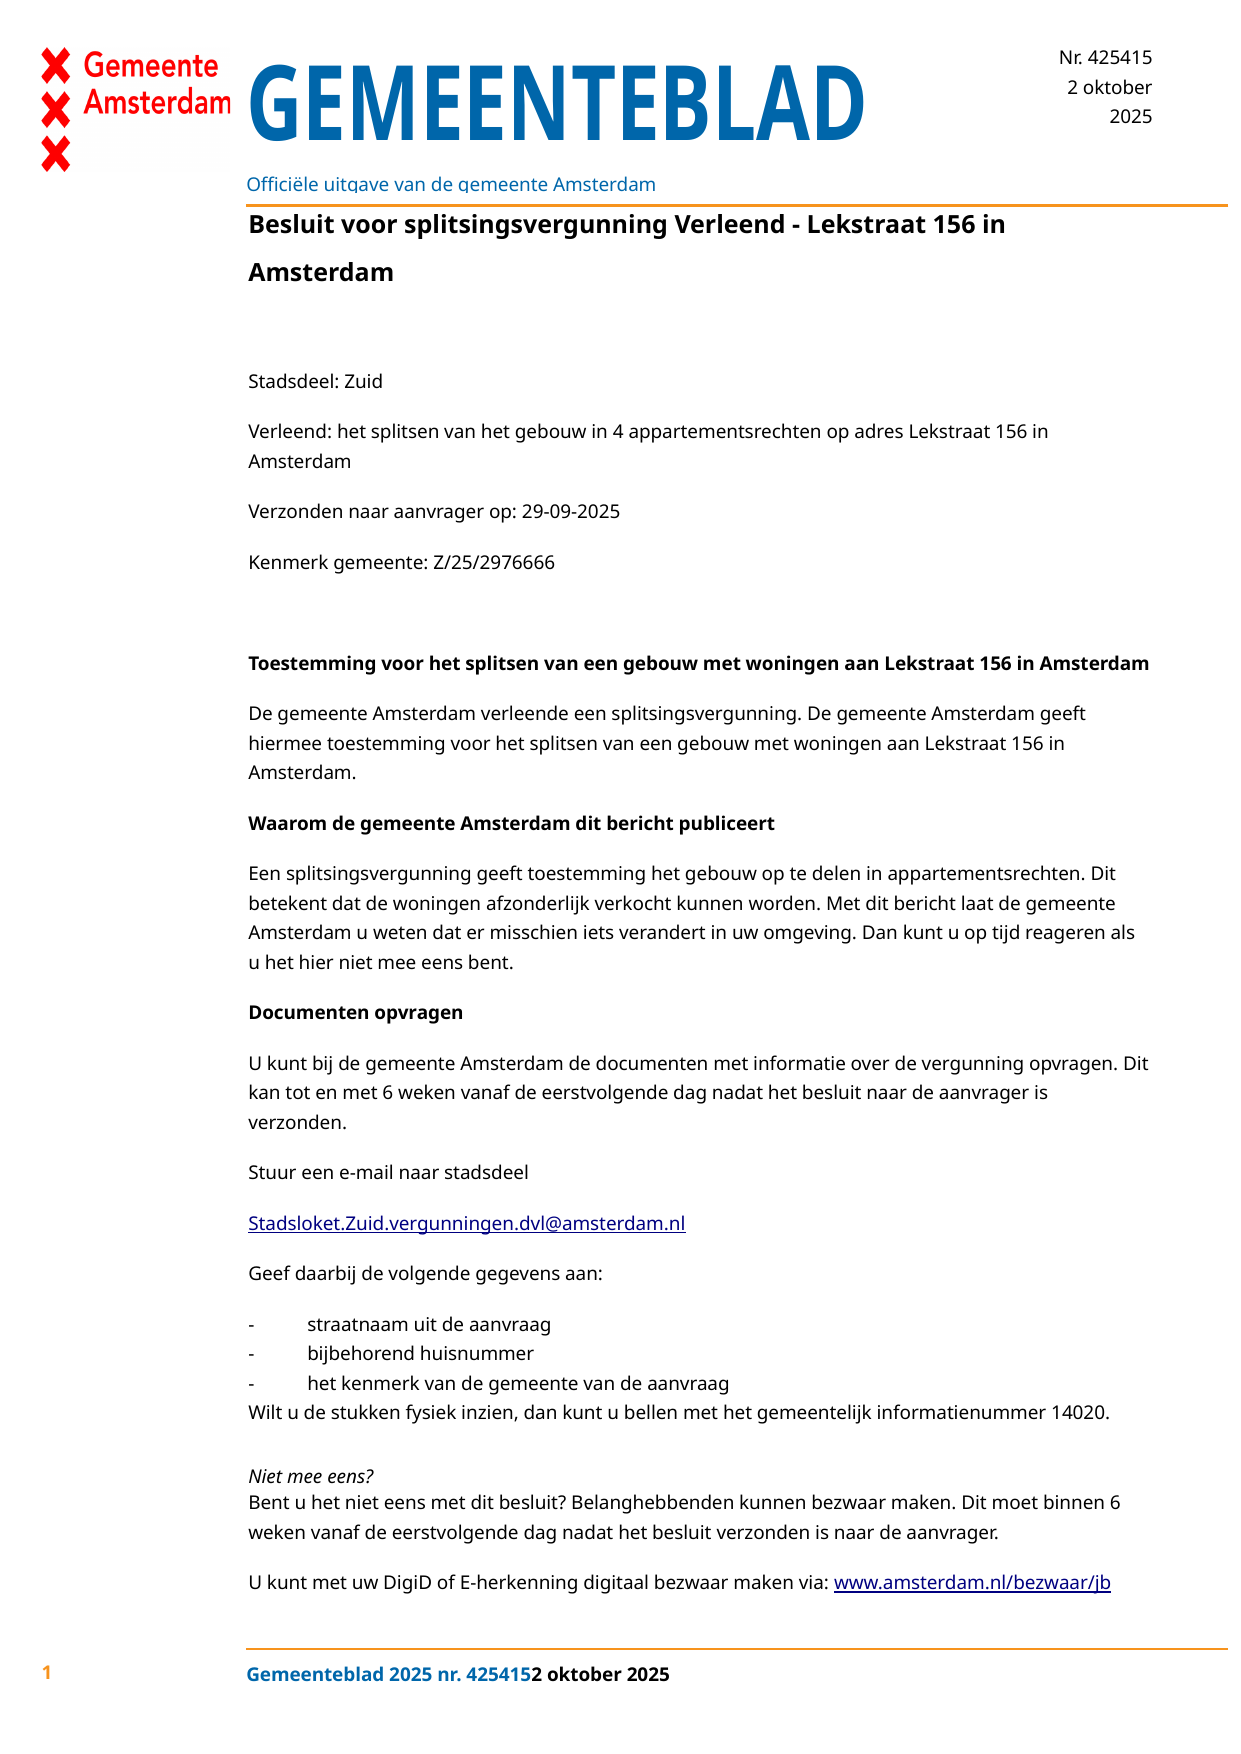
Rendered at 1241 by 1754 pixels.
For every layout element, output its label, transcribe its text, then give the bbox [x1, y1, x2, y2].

text Verzonden naar aanvrager op: 29-09-2025 [248, 499, 1152, 524]
text Geef daarbij de volgende gegevens aan: [248, 1260, 1152, 1286]
list het kenmerk van de gemeente van de aanvraag [248, 1370, 1152, 1396]
text Kenmerk gemeente: Z/25/2976666 [248, 549, 1152, 575]
text Besluit voor splitsingsvergunning Verleend - Lekstraat 156 in Amsterdam [248, 207, 1152, 288]
text Toestemming voor het splitsen van een gebouw met woningen aan Lekstraat 156 in Amsterdam [248, 650, 1152, 676]
text Stuur een e-mail naar stadsdeel [248, 1159, 1152, 1185]
text Stadsloket.Zuid.vergunningen.dvl@amsterdam.nl [248, 1210, 1152, 1236]
text U kunt met uw DigiD of E-herkenning digitaal bezwaar maken via: www.amsterdam.nl/bezwaar/jb [248, 1569, 1152, 1595]
text Een splitsingsvergunning geeft toestemming het gebouw op te delen in appartementsrechten. Dit betekent dat de woningen afzonderlijk verkocht kunnen worden. Met dit bericht laat de gemeente Amsterdam u weten dat er misschien iets verandert in uw omgeving. Dan kunt u op tijd reageren als u het hier niet mee eens bent. [248, 860, 1152, 975]
text Verleend: het splitsen van het gebouw in 4 appartementsrechten op adres Lekstraat 156 in Amsterdam [248, 419, 1152, 474]
list bijbehorend huisnummer [248, 1340, 1152, 1366]
text Waarom de gemeente Amsterdam dit bericht publiceert [248, 810, 1152, 836]
list straatnaam uit de aanvraag [248, 1311, 1152, 1337]
text Wilt u de stukken fysiek inzien, dan kunt u bellen met het gemeentelijk informatienummer 14020. [248, 1399, 1152, 1425]
text Niet mee eens? [248, 1463, 1152, 1489]
text Stadsdeel: Zuid [248, 368, 1152, 394]
text De gemeente Amsterdam verleende een splitsingsvergunning. De gemeente Amsterdam geeft hiermee toestemming voor het splitsen van een gebouw met woningen aan Lekstraat 156 in Amsterdam. [248, 700, 1152, 785]
text U kunt bij de gemeente Amsterdam de documenten met informatie over de vergunning opvragen. Dit kan tot en met 6 weken vanaf de eerstvolgende dag nadat het besluit naar de aanvrager is verzonden. [248, 1050, 1152, 1135]
picture [41, 47, 231, 172]
text Documenten opvragen [248, 999, 1152, 1025]
text Bent u het niet eens met dit besluit? Belanghebbenden kunnen bezwaar maken. Dit moet binnen 6 weken vanaf de eerstvolgende dag nadat het besluit verzonden is naar de aanvrager. [248, 1489, 1152, 1544]
